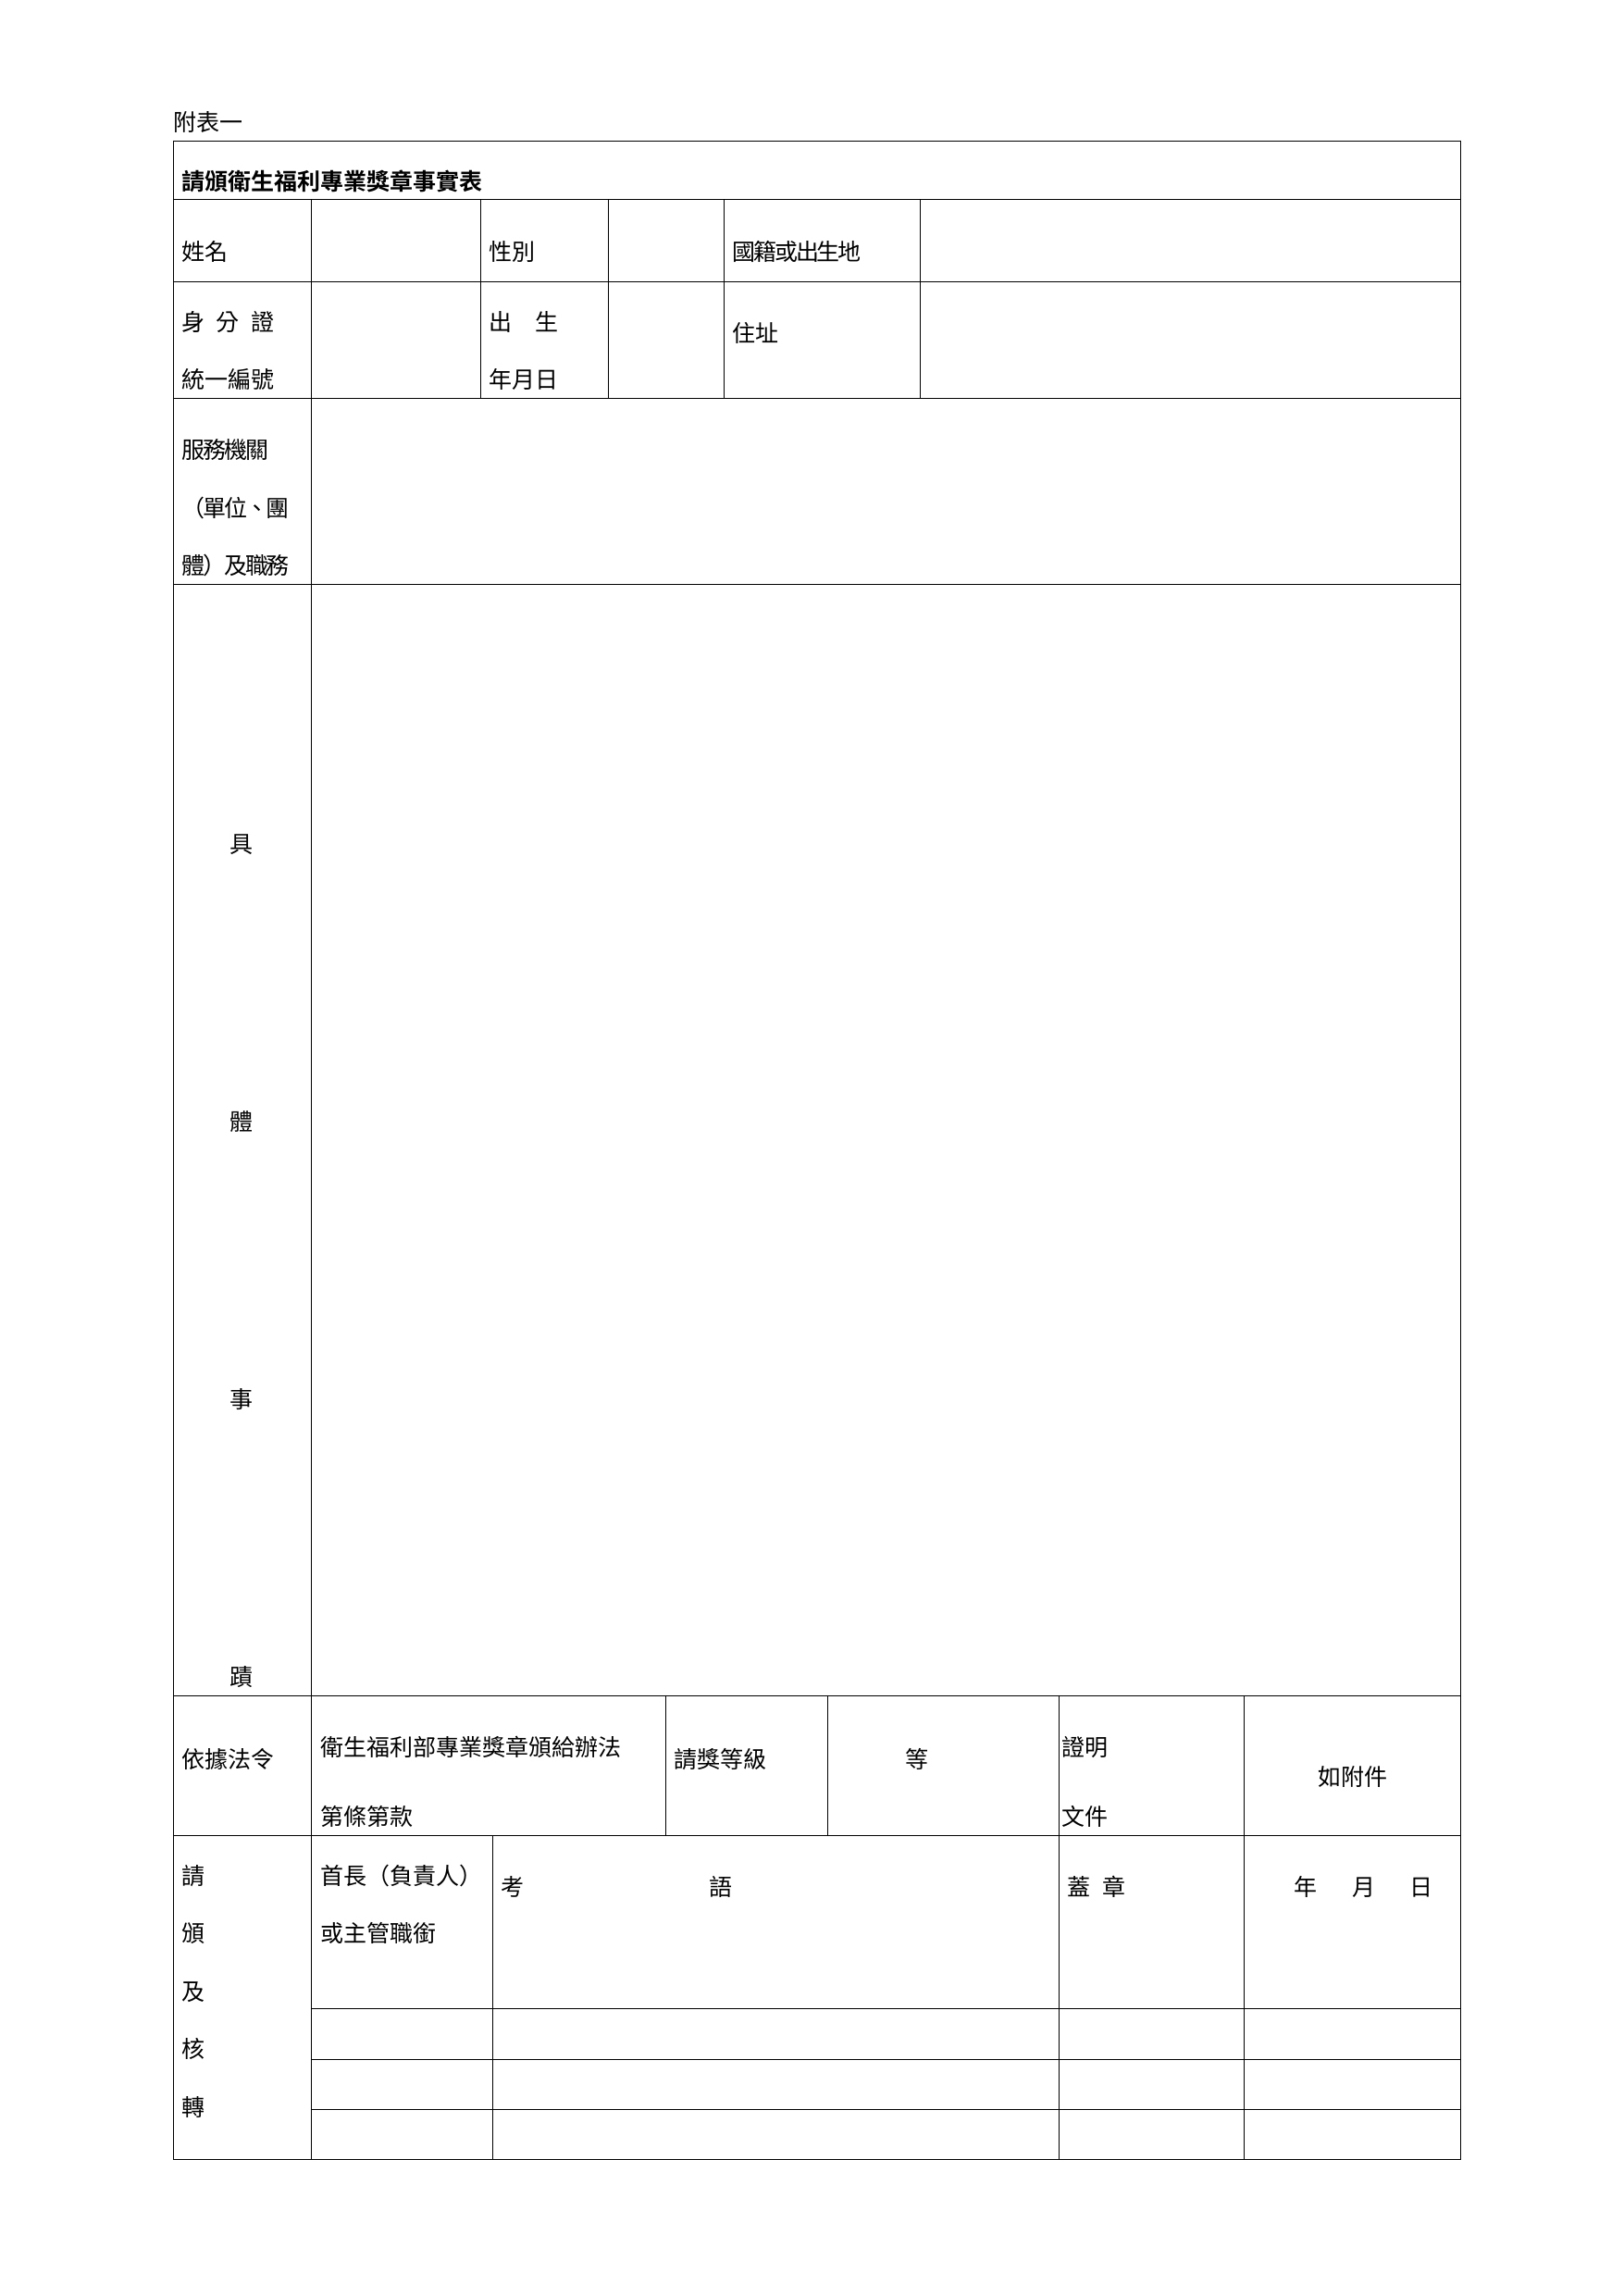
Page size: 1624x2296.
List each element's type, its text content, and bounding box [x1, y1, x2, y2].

table_cell [312, 585, 1460, 1695]
table_cell 首長（負責人）或主管職銜 [312, 1836, 492, 2008]
table_cell 請 頒 及 核 轉 [174, 1836, 311, 2159]
table_cell [1245, 2110, 1460, 2159]
table_cell 請獎等級 [666, 1696, 827, 1835]
table_cell 性別 [481, 200, 608, 281]
table_header 請頒衛生福利專業獎章事實表 [174, 142, 1460, 199]
table_cell [1245, 2009, 1460, 2058]
table_cell [1060, 2009, 1244, 2058]
table_cell [921, 200, 1460, 281]
table_cell 依據法令 [174, 1696, 311, 1835]
table_cell 具 體 事 蹟 [174, 585, 311, 1695]
table_cell [312, 2060, 492, 2109]
table_cell [312, 399, 1460, 584]
table_cell 衛生福利部專業獎章頒給辦法 第條第款 [312, 1696, 665, 1835]
table_cell [312, 2110, 492, 2159]
table_cell 如附件 [1245, 1696, 1460, 1835]
table_cell [312, 200, 480, 281]
table_cell 姓名 [174, 200, 311, 281]
table_cell 年 月 日 [1245, 1836, 1460, 2008]
table_cell [609, 200, 724, 281]
table_cell 身 分 證 統一編號 [174, 282, 311, 398]
table_cell 出 生 年月日 [481, 282, 608, 398]
table_cell [493, 2009, 1059, 2058]
table_cell [312, 2009, 492, 2058]
table_cell 住址 [725, 282, 920, 398]
table_cell [312, 282, 480, 398]
table_cell [493, 2060, 1059, 2109]
table_cell [1060, 2060, 1244, 2109]
table_cell [921, 282, 1460, 398]
table_cell 證明 文件 [1060, 1696, 1244, 1835]
text 附表一 [173, 82, 1450, 141]
table_cell 服務機關（單位、團體）及職務 [174, 399, 311, 584]
table_cell 國籍或出生地 [725, 200, 920, 281]
table_cell 考 語 [493, 1836, 1059, 2008]
table_cell [1245, 2060, 1460, 2109]
table_cell [1060, 2110, 1244, 2159]
table_cell [609, 282, 724, 398]
table_cell [493, 2110, 1059, 2159]
table_cell 等 [828, 1696, 1059, 1835]
table_cell 蓋 章 [1060, 1836, 1244, 2008]
